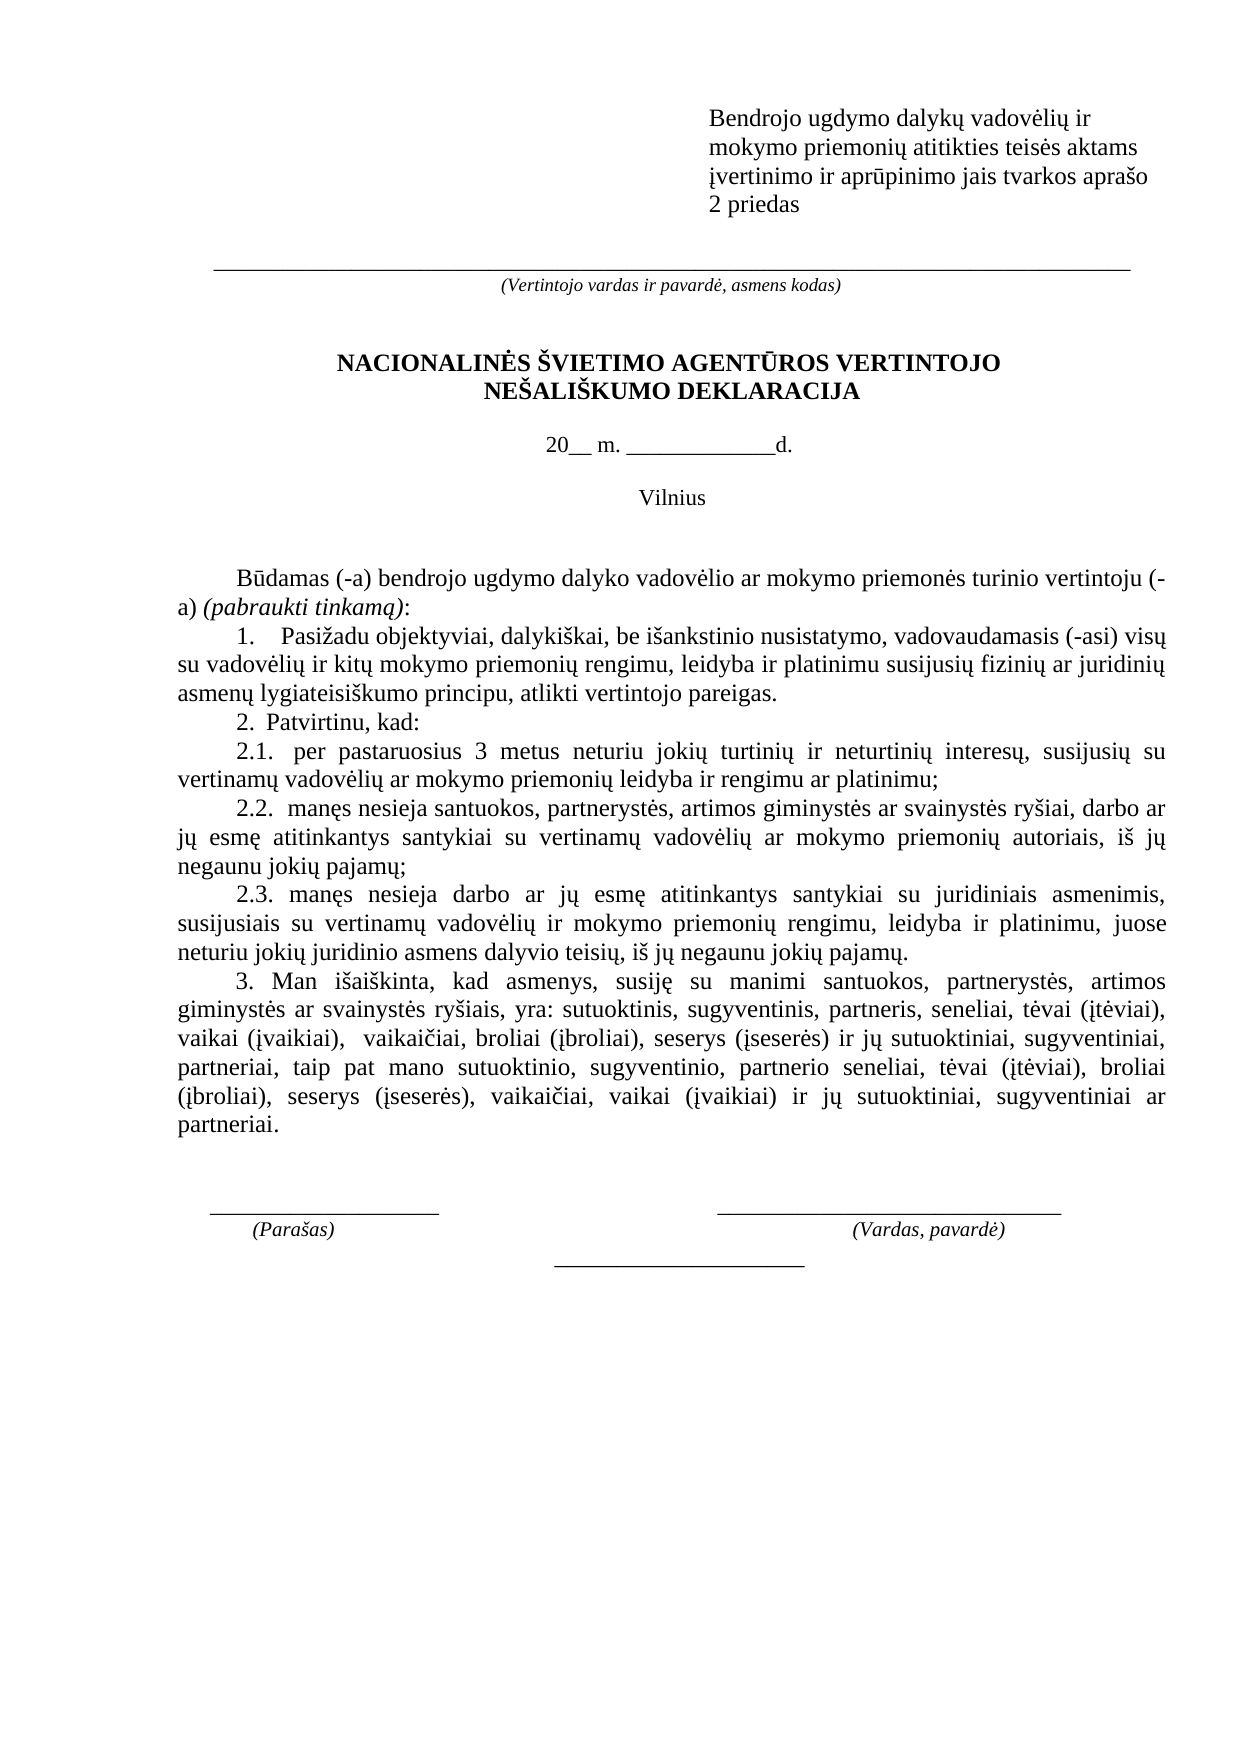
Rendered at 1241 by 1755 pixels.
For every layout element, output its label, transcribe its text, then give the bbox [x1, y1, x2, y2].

text 2.3. manęs nesieja darbo ar jų esmę atitinkantys santykiai su juridiniais asmenimis, susijusiais su vertinamų vadovėlių ir mokymo priemonių rengimu, leidyba ir platinimu, juose neturiu jokių juridinio asmens dalyvio teisių, iš jų negaunu jokių pajamų. [177, 879, 1167, 966]
text 2.2. manęs nesieja santuokos, partnerystės, artimos giminystės ar svainystės ryšiai, darbo ar jų esmę atitinkantys santykiai su vertinamų vadovėlių ar mokymo priemonių autoriais, iš jų negaunu jokių pajamų; [177, 793, 1167, 879]
text 1. Pasižadu objektyviai, dalykiškai, be išankstinio nusistatymo, vadovaudamasis (-asi) visų su vadovėlių ir kitų mokymo priemonių rengimu, leidyba ir platinimu susijusių fizinių ar juridinių asmenų lygiateisiškumo principu, atlikti vertintojo pareigas. [177, 621, 1167, 707]
text ________________________________________________________________________________ [177, 247, 1167, 273]
text ____________________ ______________________________ [177, 1191, 1167, 1217]
text 3. Man išaiškinta, kad asmenys, susiję su manimi santuokos, partnerystės, artimos giminystės ar svainystės ryšiais, yra: sutuoktinis, sugyventinis, partneris, seneliai, tėvai (įtėviai), vaikai (įvaikiai), vaikaičiai, broliai (įbroliai), seserys (įseserės) ir jų sutuoktiniai, sugyventiniai, partneriai, taip pat mano sutuoktinio, sugyventinio, partnerio seneliai, tėvai (įtėviai), broliai (įbroliai), seserys (įseserės), vaikaičiai, vaikai (įvaikiai) ir jų sutuoktiniai, sugyventiniai ar partneriai. [177, 966, 1167, 1138]
text 2 priedas [177, 189, 1181, 218]
text Nacionalinės švietimo agentūros VERTINTOJO [177, 348, 1167, 376]
text (Parašas) (Vardas, pavardė) [177, 1217, 1166, 1241]
text 2. Patvirtinu, kad: [177, 707, 1167, 736]
text įvertinimo ir aprūpinimo jais tvarkos aprašo [177, 161, 1181, 189]
text NEŠALIŠKUMO DEKLARACIJA [177, 376, 1167, 405]
text (Vertintojo vardas ir pavardė, asmens kodas) [177, 273, 1167, 295]
text 2.1. per pastaruosius 3 metus neturiu jokių turtinių ir neturtinių interesų, susijusių su vertinamų vadovėlių ar mokymo priemonių leidyba ir rengimu ar platinimu; [177, 736, 1167, 793]
text Bendrojo ugdymo dalykų vadovėlių ir [177, 103, 1181, 132]
text Būdamas (-a) bendrojo ugdymo dalyko vadovėlio ar mokymo priemonės turinio vertintoju (-a) (pabraukti tinkamą): [177, 563, 1167, 621]
text 20__ m. _____________d. [177, 432, 1167, 458]
text mokymo priemonių atitikties teisės aktams [177, 132, 1181, 161]
text ____________________ [177, 1241, 1181, 1270]
text Vilnius [177, 484, 1167, 511]
